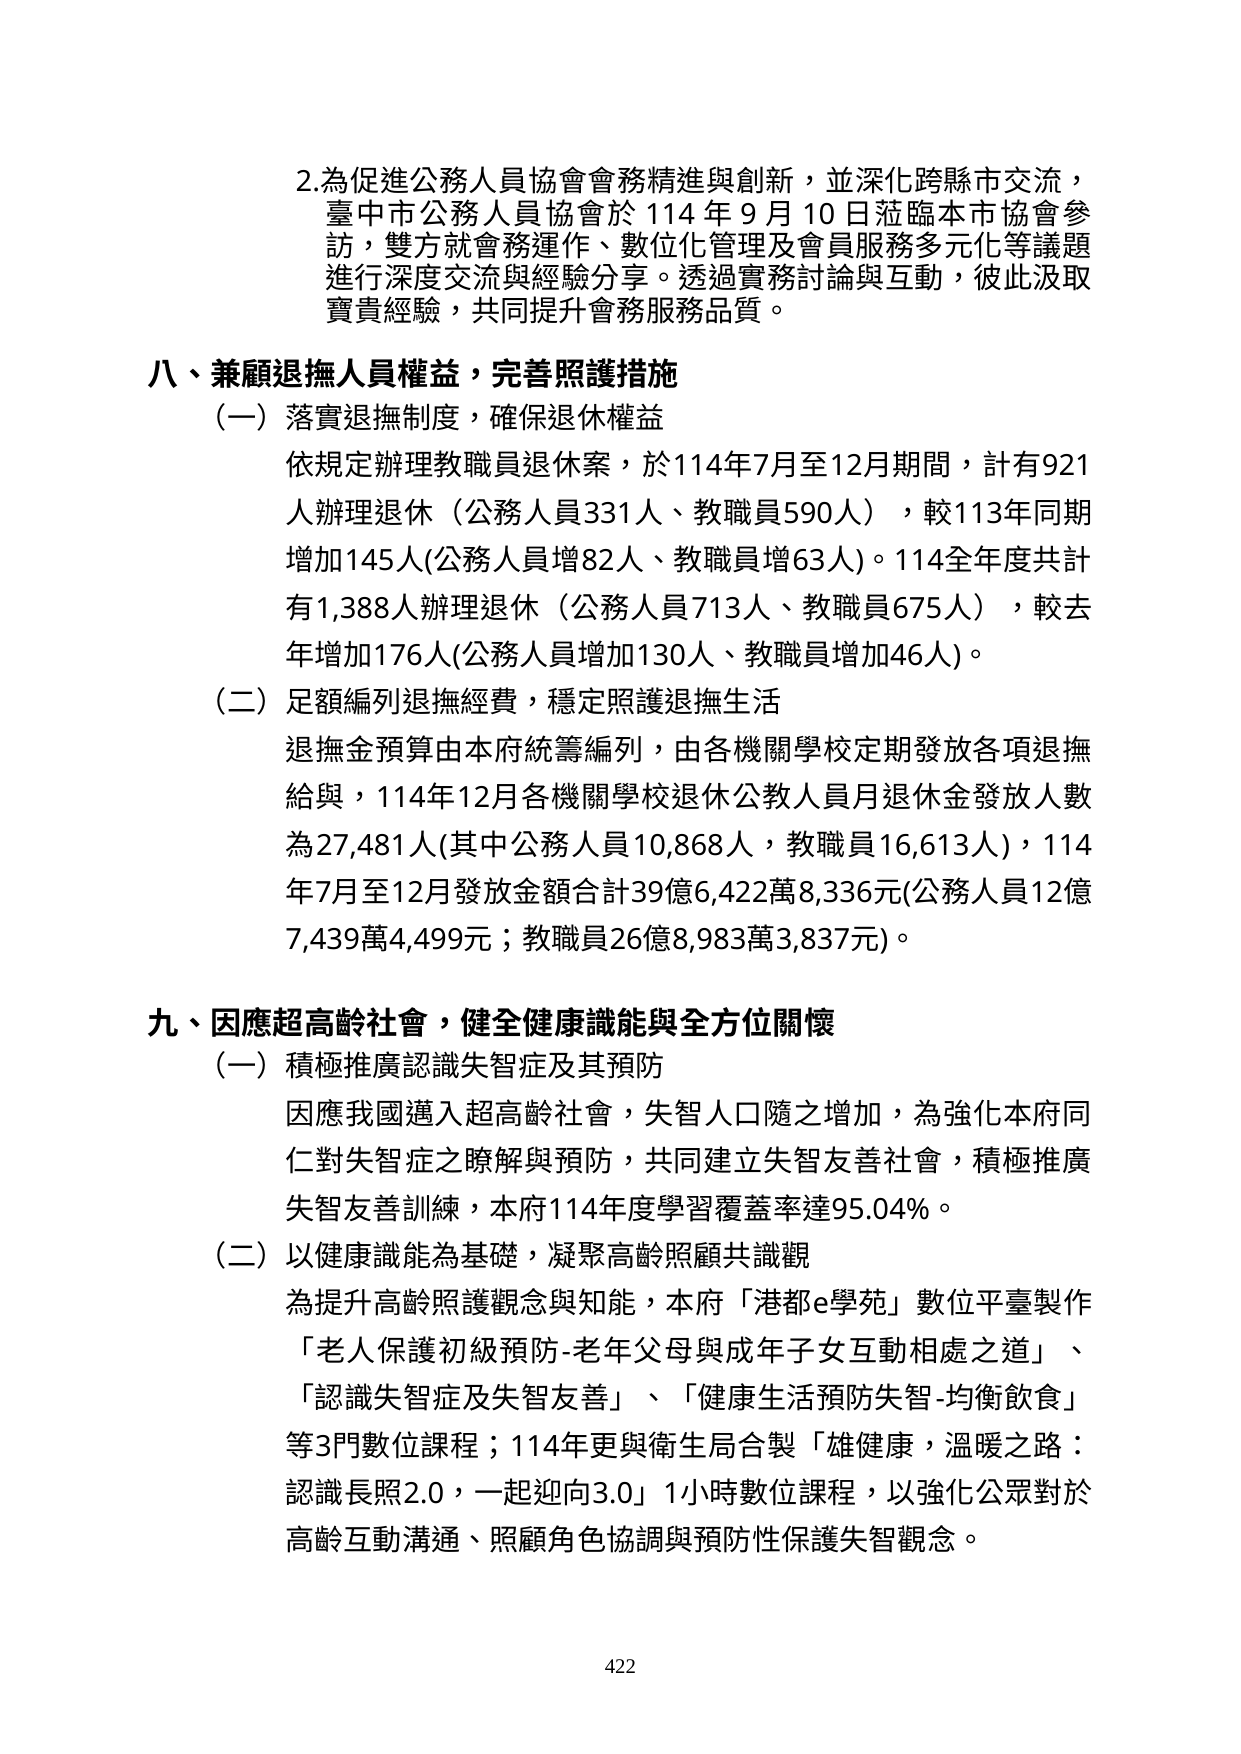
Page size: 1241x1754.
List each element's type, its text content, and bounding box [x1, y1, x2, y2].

text 依規定辦理教職員退休案，於114年7月至12月期間，計有921人辦理退休（公務人員331人、教職員590人），較113年同期增加145人(公務人員增82人、教職員增63人)。114全年度共計有1,388人辦理退休（公務人員713人、教職員675人），較去年增加176人(公務人員增加130人、教職員增加46人)。 [285, 439, 1092, 676]
text 因應我國邁入超高齡社會，失智人口隨之增加，為強化本府同仁對失智症之瞭解與預防，共同建立失智友善社會，積極推廣失智友善訓練，本府114年度學習覆蓋率達95.04%。 [285, 1088, 1092, 1230]
text 2.為促進公務人員協會會務精進與創新，並深化跨縣市交流，臺中市公務人員協會於114年9月10日蒞臨本市協會參訪，雙方就會務運作、數位化管理及會員服務多元化等議題進行深度交流與經驗分享。透過實務討論與互動，彼此汲取寶貴經驗，共同提升會務服務品質。 [295, 166, 1092, 327]
text 為提升高齡照護觀念與知能，本府「港都e學苑」數位平臺製作「老人保護初級預防-老年父母與成年子女互動相處之道」、「認識失智症及失智友善」、「健康生活預防失智-均衡飲食」等3門數位課程；114年更與衛生局合製「雄健康，溫暖之路：認識長照2.0，一起迎向3.0」1小時數位課程，以強化公眾對於高齡互動溝通、照顧角色協調與預防性保護失智觀念。 [285, 1277, 1092, 1562]
text 九、因應超高齡社會，健全健康識能與全方位關懷 [148, 1008, 1092, 1041]
text 退撫金預算由本府統籌編列，由各機關學校定期發放各項退撫給與，114年12月各機關學校退休公教人員月退休金發放人數為27,481人(其中公務人員10,868人，教職員16,613人)，114年7月至12月發放金額合計39億6,422萬8,336元(公務人員12億7,439萬4,499元；教職員26億8,983萬3,837元)。 [285, 724, 1092, 961]
text （二）以健康識能為基礎，凝聚高齡照顧共識觀 [198, 1230, 1092, 1277]
text （二）足額編列退撫經費，穩定照護退撫生活 [198, 676, 1092, 724]
text 八、兼顧退撫人員權益，完善照護措施 [148, 360, 1092, 392]
text （一）積極推廣認識失智症及其預防 [198, 1041, 1092, 1088]
text （一）落實退撫制度，確保退休權益 [198, 392, 1092, 439]
